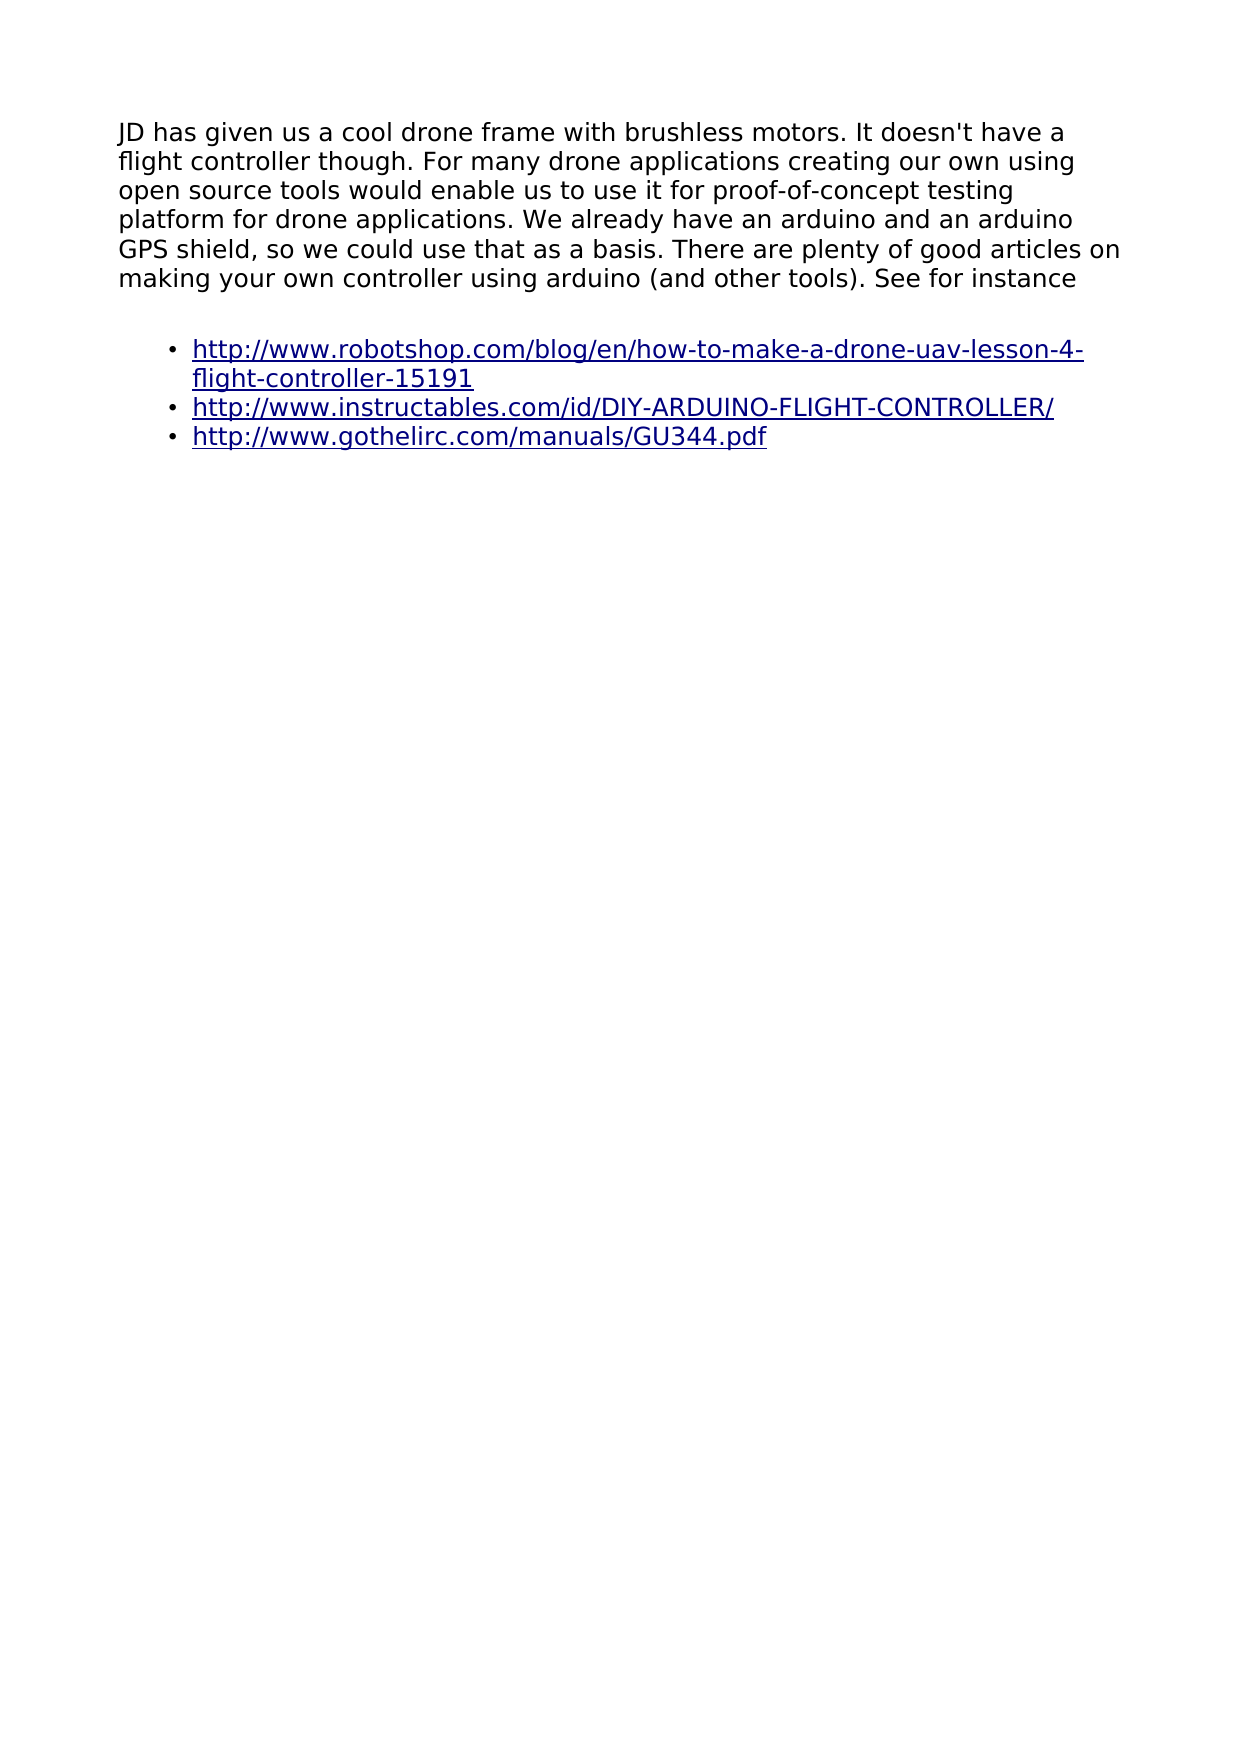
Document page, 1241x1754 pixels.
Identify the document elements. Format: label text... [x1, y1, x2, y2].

list http://www.gothelirc.com/manuals/GU344.pdf [177, 423, 1122, 452]
list http://www.robotshop.com/blog/en/how-to-make-a-drone-uav-lesson-4-flight-controller-15191 [177, 335, 1122, 393]
text JD has given us a cool drone frame with brushless motors. It doesn't have a flight controller though. For many drone applications creating our own using open source tools would enable us to use it for proof-of-concept testing platform for drone applications. We already have an arduino and an arduino GPS shield, so we could use that as a basis. There are plenty of good articles on making your own controller using arduino (and other tools). See for instance [118, 118, 1122, 293]
list http://www.instructables.com/id/DIY-ARDUINO-FLIGHT-CONTROLLER/ [177, 393, 1122, 423]
